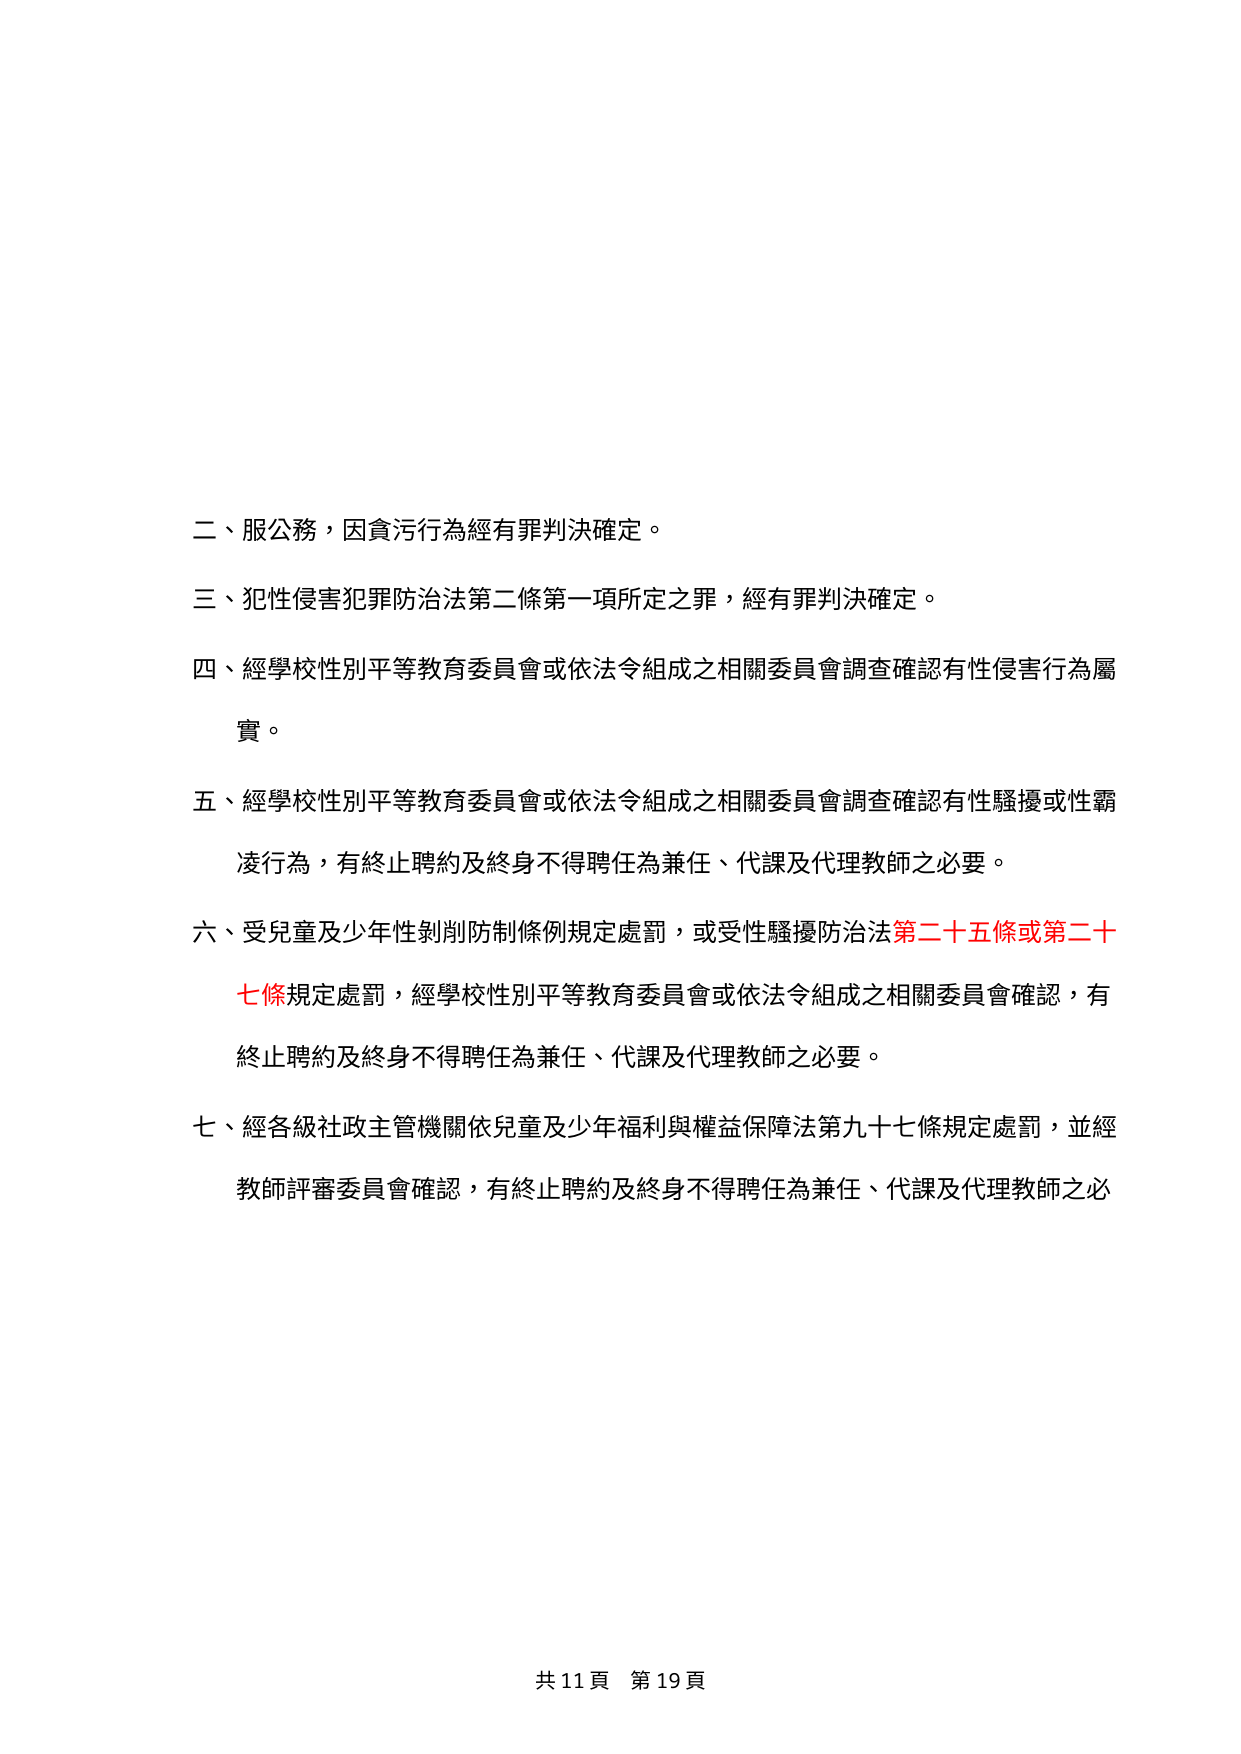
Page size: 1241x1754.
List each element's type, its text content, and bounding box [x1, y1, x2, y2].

text 三、犯性侵害犯罪防治法第二條第一項所定之罪，經有罪判決確定。 [192, 556, 1122, 619]
text 二、服公務，因貪污行為經有罪判決確定。 [192, 487, 1122, 549]
text 六、受兒童及少年性剝削防制條例規定處罰，或受性騷擾防治法第二十五條或第二十七條規定處罰，經學校性別平等教育委員會或依法令組成之相關委員會確認，有終止聘約及終身不得聘任為兼任、代課及代理教師之必要。 [192, 889, 1122, 1077]
text 五、經學校性別平等教育委員會或依法令組成之相關委員會調查確認有性騷擾或性霸凌行為，有終止聘約及終身不得聘任為兼任、代課及代理教師之必要。 [192, 757, 1122, 882]
text 七、經各級社政主管機關依兒童及少年福利與權益保障法第九十七條規定處罰，並經教師評審委員會確認，有終止聘約及終身不得聘任為兼任、代課及代理教師之必 [192, 1084, 1122, 1209]
text 四、經學校性別平等教育委員會或依法令組成之相關委員會調查確認有性侵害行為屬實。 [192, 626, 1122, 751]
